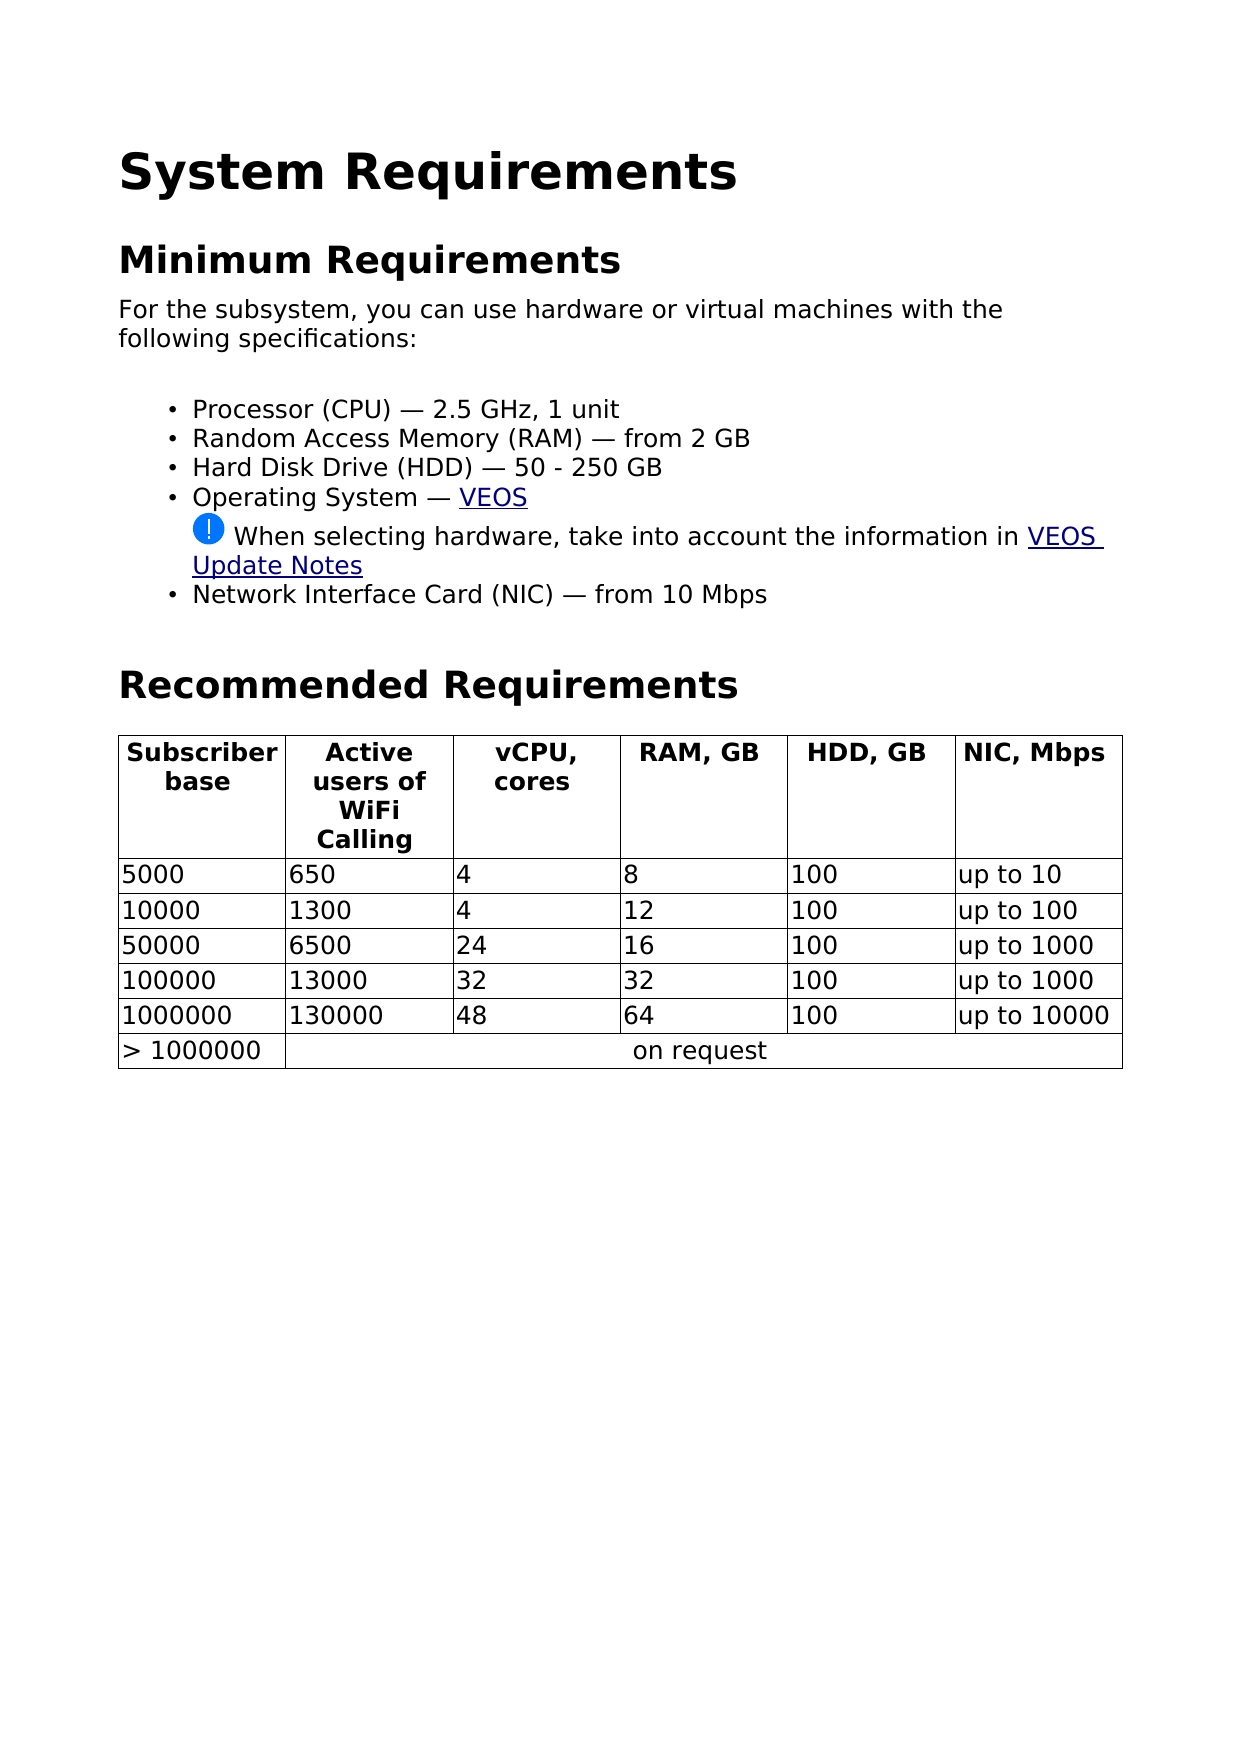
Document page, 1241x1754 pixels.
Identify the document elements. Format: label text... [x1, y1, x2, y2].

subtitle System Requirements [118, 143, 1122, 201]
table_cell 1000000 [119, 999, 285, 1033]
list Network Interface Card (NIC) — from 10 Mbps [177, 581, 1122, 610]
table_cell up to 1000 [956, 964, 1122, 998]
table_cell 100 [788, 859, 955, 893]
table_header Subscriber base [119, 736, 285, 858]
list Hard Disk Drive (HDD) — 50 - 250 GB [177, 454, 1122, 483]
table_cell 50000 [119, 929, 285, 963]
table_header vCPU, cores [454, 736, 620, 858]
table_cell 12 [621, 894, 787, 928]
table_cell 48 [454, 999, 620, 1033]
table_cell 4 [454, 859, 620, 893]
list Processor (CPU) — 2.5 GHz, 1 unit [177, 395, 1122, 424]
table_header HDD, GB [788, 736, 955, 858]
subtitle Minimum Requirements [118, 239, 1122, 282]
table_cell 13000 [286, 964, 453, 998]
table_cell > 1000000 [119, 1034, 285, 1068]
table_cell 100 [788, 999, 955, 1033]
table_cell 24 [454, 929, 620, 963]
subtitle Recommended Requirements [118, 664, 1122, 708]
table_cell up to 100 [956, 894, 1122, 928]
table_cell up to 1000 [956, 929, 1122, 963]
list Operating System — VEOS When selecting hardware, take into account the information in VEOS Update Notes [177, 483, 1122, 581]
table_cell 130000 [286, 999, 453, 1033]
table_header RAM, GB [621, 736, 787, 858]
table_cell up to 10 [956, 859, 1122, 893]
table_cell on request [286, 1034, 1122, 1068]
table_cell 1300 [286, 894, 453, 928]
table_cell 650 [286, 859, 453, 893]
table_cell 6500 [286, 929, 453, 963]
table_cell 100000 [119, 964, 285, 998]
text For the subsystem, you can use hardware or virtual machines with the following specifications: [118, 295, 1122, 353]
table_cell 100 [788, 964, 955, 998]
table_cell 32 [454, 964, 620, 998]
table_cell 32 [621, 964, 787, 998]
table_cell 64 [621, 999, 787, 1033]
table_header NIC, Mbps [956, 736, 1122, 858]
table_cell up to 10000 [956, 999, 1122, 1033]
table_cell 5000 [119, 859, 285, 893]
table_header Active users of WiFi Calling [286, 736, 453, 858]
table_cell 100 [788, 894, 955, 928]
table_cell 10000 [119, 894, 285, 928]
table_cell 8 [621, 859, 787, 893]
list Random Access Memory (RAM) — from 2 GB [177, 424, 1122, 454]
table_cell 16 [621, 929, 787, 963]
table_cell 4 [454, 894, 620, 928]
table_cell 100 [788, 929, 955, 963]
